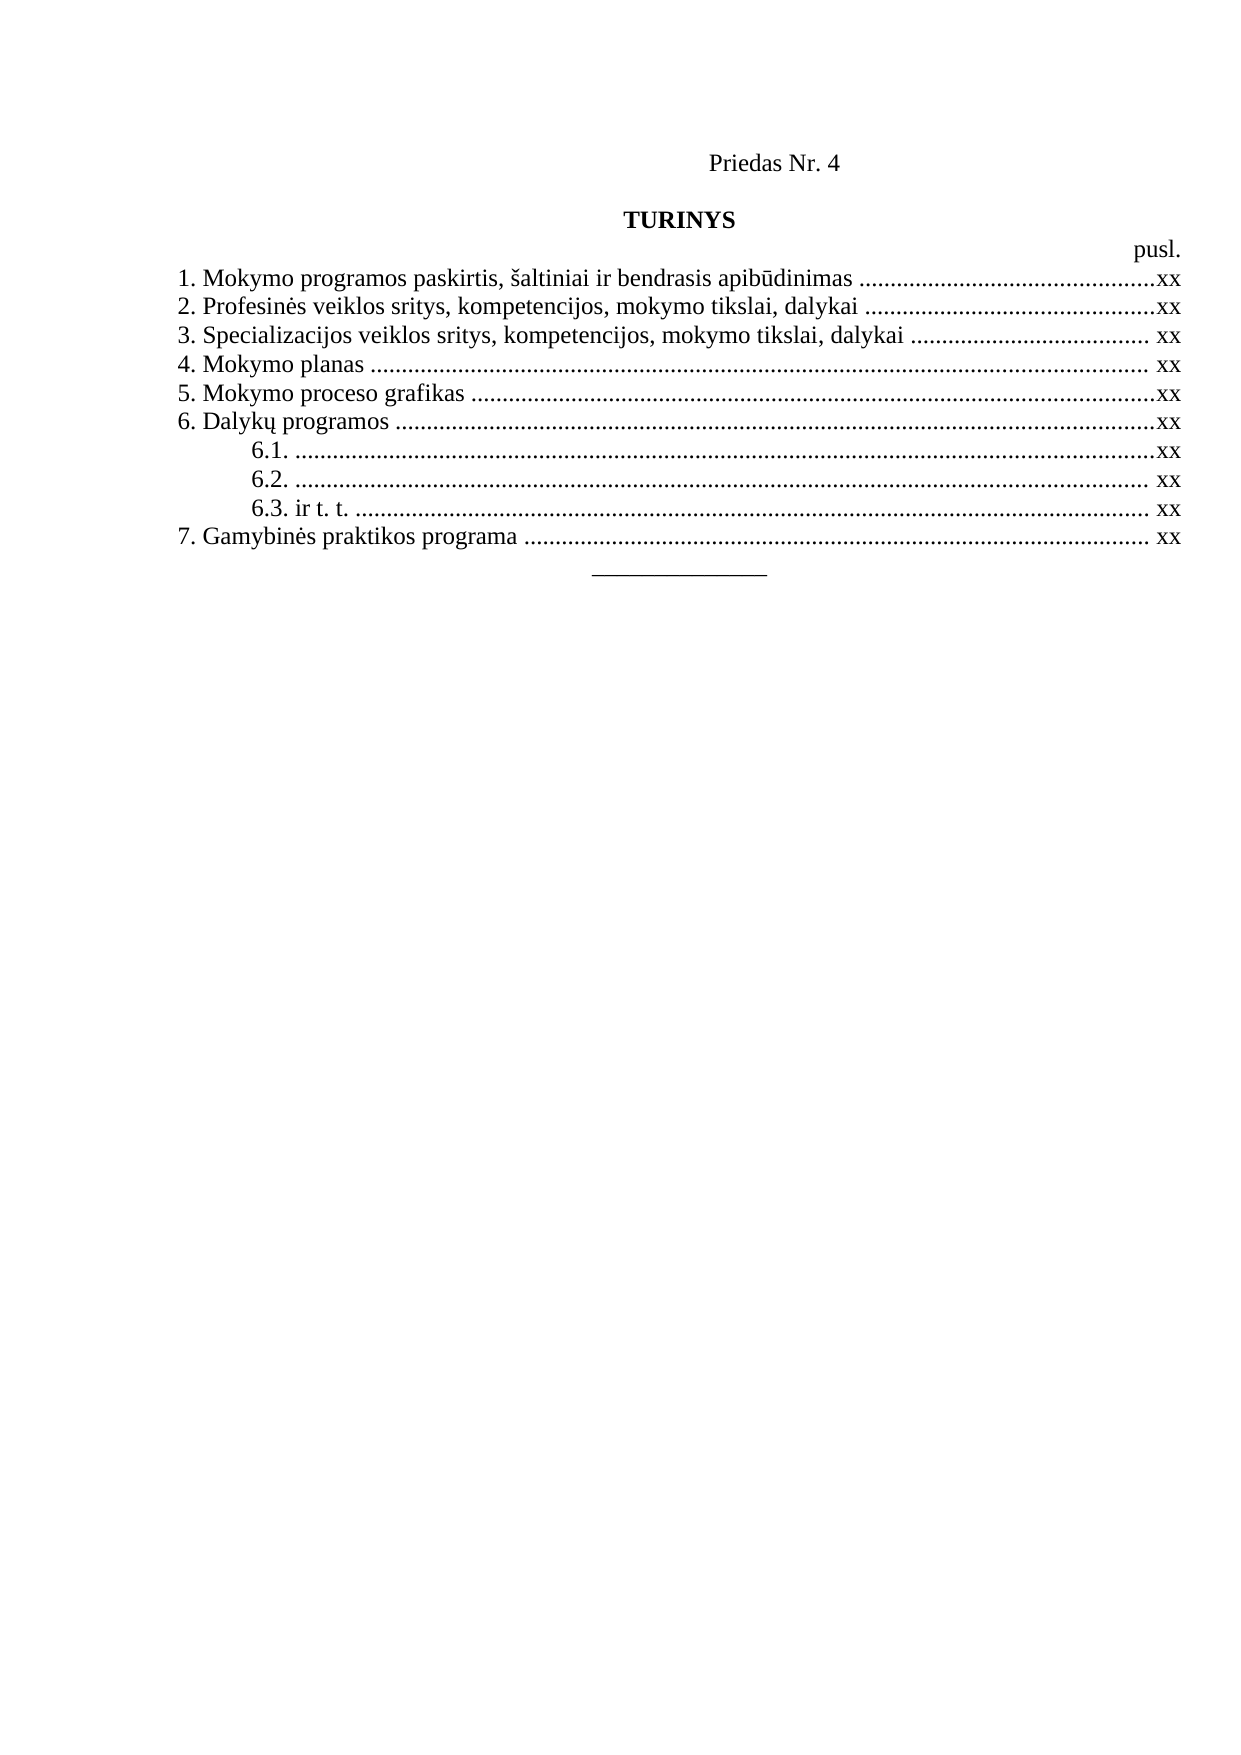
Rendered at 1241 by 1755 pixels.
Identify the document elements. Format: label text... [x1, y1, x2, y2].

text 4. Mokymo planas xx [177, 349, 1181, 378]
text 6.2. xx [177, 464, 1181, 493]
text 6.3. ir t. t. xx [177, 493, 1181, 521]
text ______________ [177, 550, 1181, 579]
text Priedas Nr. 4 [177, 148, 1181, 176]
text 2. Profesinės veiklos sritys, kompetencijos, mokymo tikslai, dalykai xx [177, 291, 1181, 320]
text 5. Mokymo proceso grafikas xx [177, 378, 1181, 406]
text 6.1. xx [177, 435, 1181, 464]
text 7. Gamybinės praktikos programa xx [177, 521, 1181, 550]
text 3. Specializacijos veiklos sritys, kompetencijos, mokymo tikslai, dalykai xx [177, 320, 1181, 349]
text 6. Dalykų programos xx [177, 406, 1181, 435]
text 1. Mokymo programos paskirtis, šaltiniai ir bendrasis apibūdinimas xx [177, 263, 1181, 291]
text TURINYS [177, 205, 1181, 234]
text pusl. [177, 234, 1181, 263]
